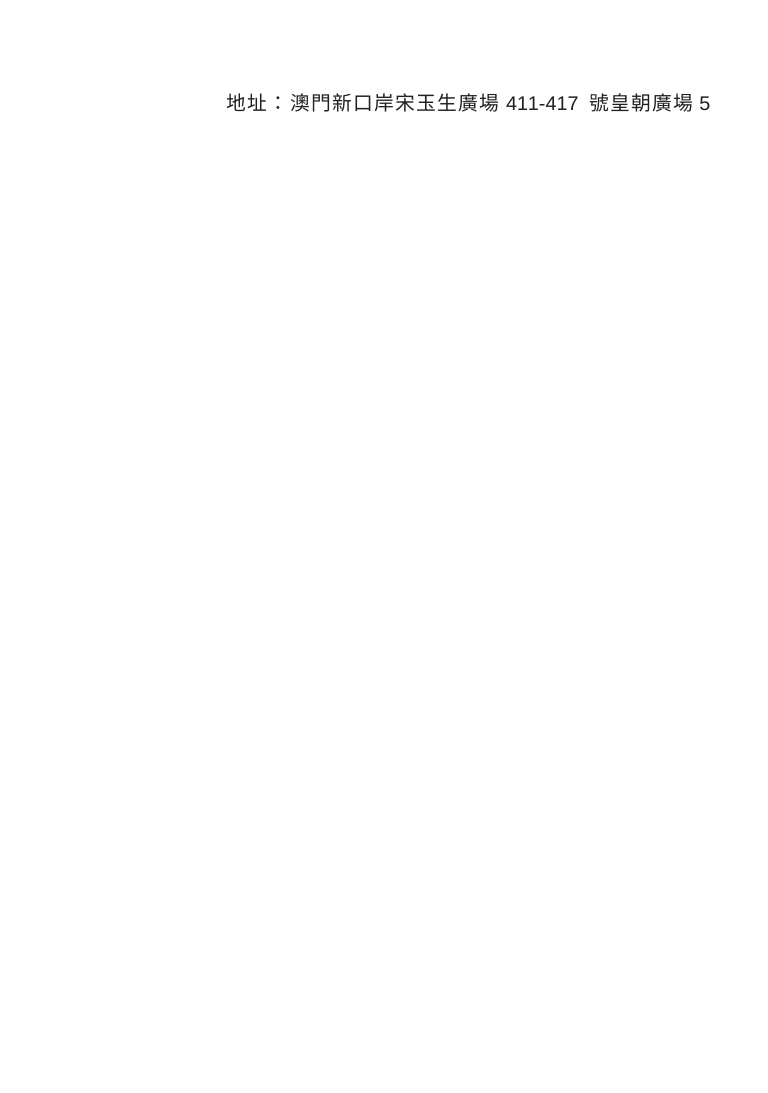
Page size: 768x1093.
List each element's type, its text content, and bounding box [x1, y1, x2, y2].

text （852）2523-4429】辦 理入國 證明 書或 申請 遺失補 發護 照 持憑返國。另該處設有遺失護照 24 小時行動電話【（852） 9314-0130】，提供國人在中國大陸因遺失護照而需緊急回臺 的協助。申請入國證明書應備文件，請參考該處網頁（路徑： http://www.teco-hk.org/ 領務 / 中華民國護照 / 入國證明書）。 (2) 經澳門返臺：請先於網路預約辦理時間後（預約網址：https:// mac.booknow.com.tw），攜帶申請入國證明書所需文件，親 赴本會澳門辦事處服務組【駐地名稱為「台北經濟文化辦事 處」，地址：澳門新口岸宋玉生廣場 411-417 號皇朝廣場 5 [126, 87, 710, 116]
